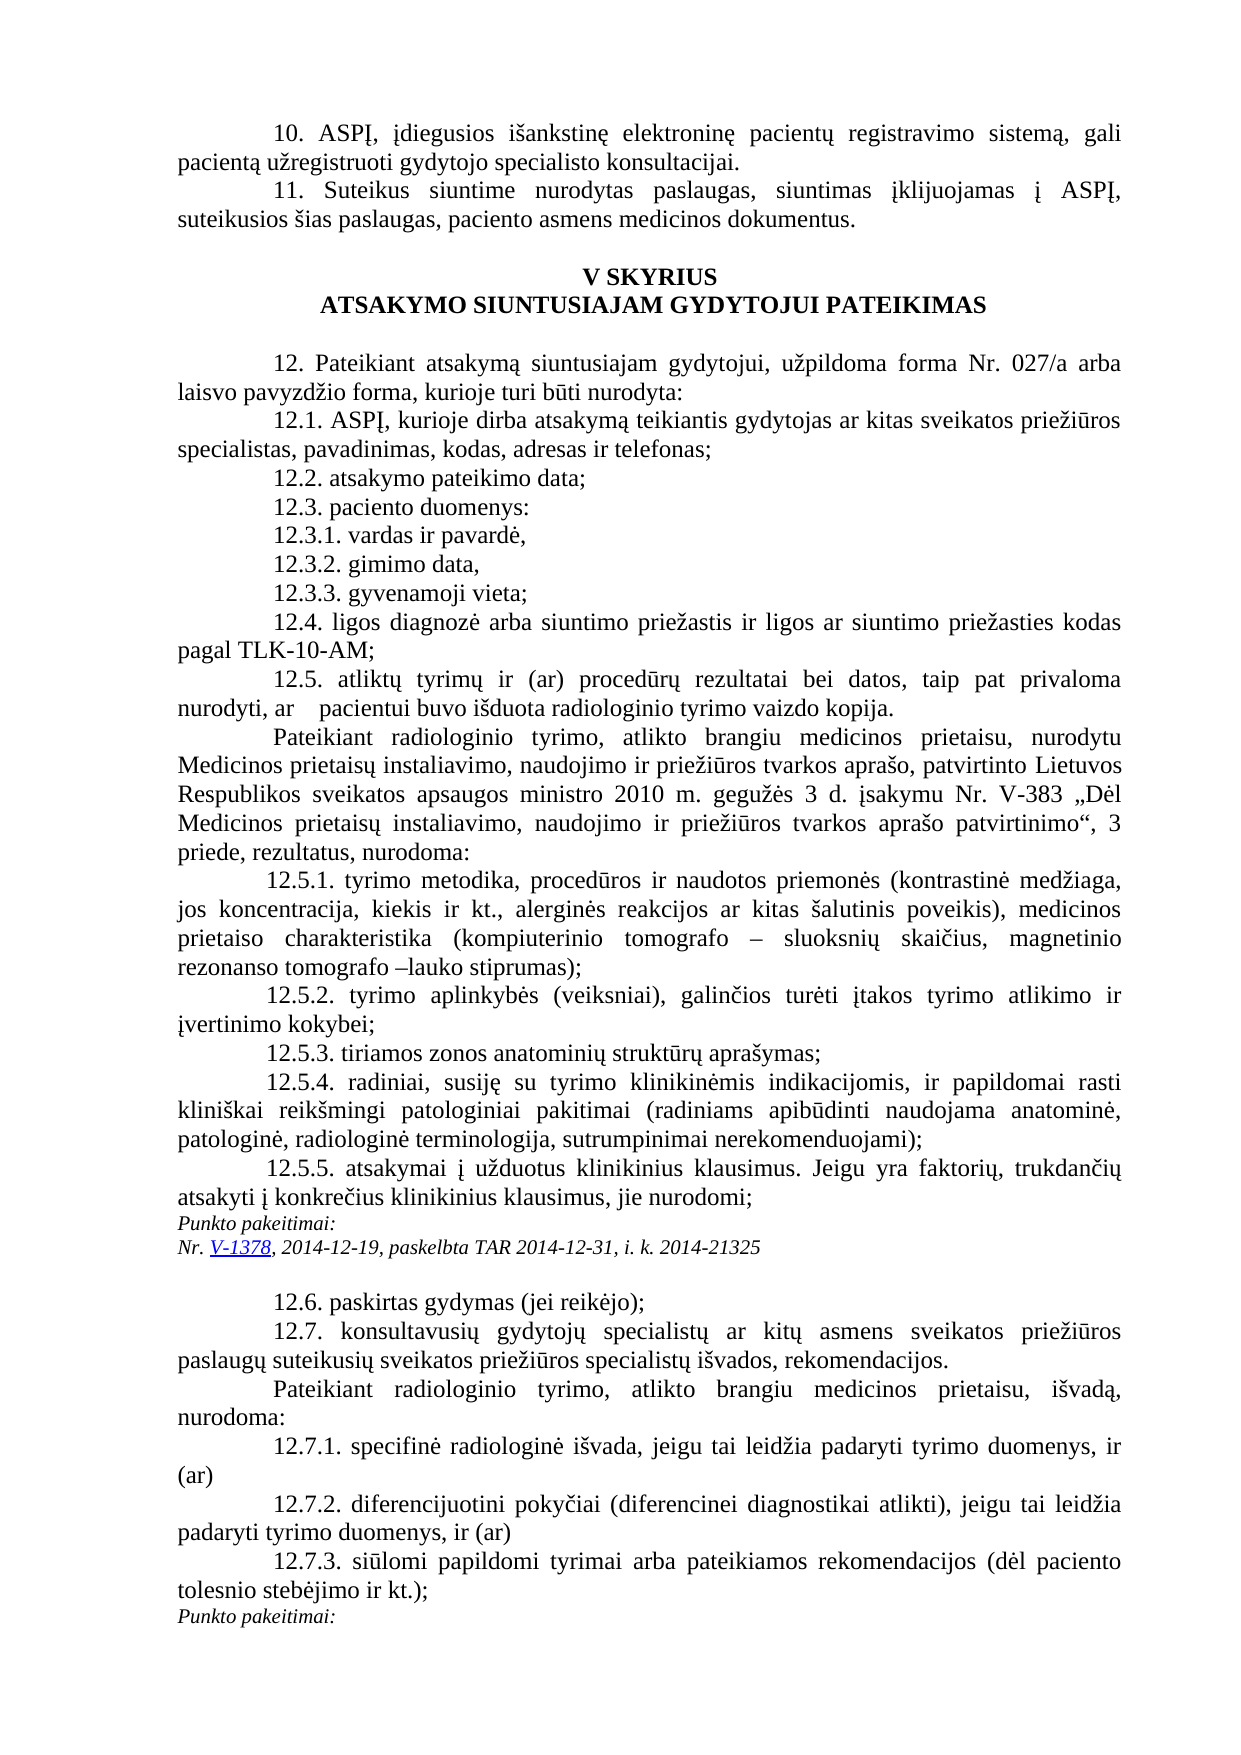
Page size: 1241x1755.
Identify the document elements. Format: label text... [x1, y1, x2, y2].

text Nr. V-1378, 2014-12-19, paskelbta TAR 2014-12-31, i. k. 2014-21325 [177, 1235, 1122, 1259]
text V SKYRIUS [177, 262, 1122, 291]
text 12.7.3. siūlomi papildomi tyrimai arba pateikiamos rekomendacijos (dėl paciento tolesnio stebėjimo ir kt.); [177, 1546, 1122, 1604]
text 12.7.2. diferencijuotini pokyčiai (diferencinei diagnostikai atlikti), jeigu tai leidžia padaryti tyrimo duomenys, ir (ar) [177, 1489, 1122, 1546]
text 12.3. paciento duomenys: [177, 492, 1122, 521]
text 12. Pateikiant atsakymą siuntusiajam gydytojui, užpildoma forma Nr. 027/a arba laisvo pavyzdžio forma, kurioje turi būti nurodyta: [177, 348, 1122, 406]
text 12.7. konsultavusių gydytojų specialistų ar kitų asmens sveikatos priežiūros paslaugų suteikusių sveikatos priežiūros specialistų išvados, rekomendacijos. [177, 1316, 1122, 1374]
text Punkto pakeitimai: [177, 1211, 1122, 1235]
text 12.3.3. gyvenamoji vieta; [177, 578, 1122, 607]
text 12.2. atsakymo pateikimo data; [177, 463, 1122, 492]
text 12.7.1. specifinė radiologinė išvada, jeigu tai leidžia padaryti tyrimo duomenys, ir (ar) [177, 1431, 1122, 1489]
text 12.5.4. radiniai, susiję su tyrimo klinikinėmis indikacijomis, ir papildomai rasti kliniškai reikšmingi patologiniai pakitimai (radiniams apibūdinti naudojama anatominė, patologinė, radiologinė terminologija, sutrumpinimai nerekomenduojami); [177, 1067, 1122, 1153]
text Punkto pakeitimai: [177, 1604, 1122, 1628]
text 12.3.2. gimimo data, [177, 549, 1122, 578]
text 12.5.1. tyrimo metodika, procedūros ir naudotos priemonės (kontrastinė medžiaga, jos koncentracija, kiekis ir kt., alerginės reakcijos ar kitas šalutinis poveikis), medicinos prietaiso charakteristika (kompiuterinio tomografo – sluoksnių skaičius, magnetinio rezonanso tomografo –lauko stiprumas); [177, 866, 1122, 981]
text 12.4. ligos diagnozė arba siuntimo priežastis ir ligos ar siuntimo priežasties kodas pagal TLK-10-AM; [177, 607, 1122, 664]
text Pateikiant radiologinio tyrimo, atlikto brangiu medicinos prietaisu, nurodytu Medicinos prietaisų instaliavimo, naudojimo ir priežiūros tvarkos aprašo, patvirtinto Lietuvos Respublikos sveikatos apsaugos ministro 2010 m. gegužės 3 d. įsakymu Nr. V-383 „Dėl Medicinos prietaisų instaliavimo, naudojimo ir priežiūros tvarkos aprašo patvirtinimo“, 3 priede, rezultatus, nurodoma: [177, 722, 1122, 866]
text Pateikiant radiologinio tyrimo, atlikto brangiu medicinos prietaisu, išvadą, nurodoma: [177, 1374, 1122, 1431]
text ATSAKYMO SIUNTUSIAJAM GYDYTOJUI PATEIKIMAS [177, 291, 1122, 319]
text 12.6. paskirtas gydymas (jei reikėjo); [177, 1287, 1122, 1316]
text 12.5. atliktų tyrimų ir (ar) procedūrų rezultatai bei datos, taip pat privaloma nurodyti, ar pacientui buvo išduota radiologinio tyrimo vaizdo kopija. [177, 664, 1122, 722]
text 12.5.3. tiriamos zonos anatominių struktūrų aprašymas; [177, 1038, 1122, 1067]
text 12.1. ASPĮ, kurioje dirba atsakymą teikiantis gydytojas ar kitas sveikatos priežiūros specialistas, pavadinimas, kodas, adresas ir telefonas; [177, 406, 1122, 463]
text 10. ASPĮ, įdiegusios išankstinę elektroninę pacientų registravimo sistemą, gali pacientą užregistruoti gydytojo specialisto konsultacijai. [177, 118, 1122, 176]
text 12.3.1. vardas ir pavardė, [177, 521, 1122, 549]
text 11. Suteikus siuntime nurodytas paslaugas, siuntimas įklijuojamas į ASPĮ, suteikusios šias paslaugas, paciento asmens medicinos dokumentus. [177, 176, 1122, 233]
text 12.5.5. atsakymai į užduotus klinikinius klausimus. Jeigu yra faktorių, trukdančių atsakyti į konkrečius klinikinius klausimus, jie nurodomi; [177, 1153, 1122, 1211]
text 12.5.2. tyrimo aplinkybės (veiksniai), galinčios turėti įtakos tyrimo atlikimo ir įvertinimo kokybei; [177, 981, 1122, 1038]
